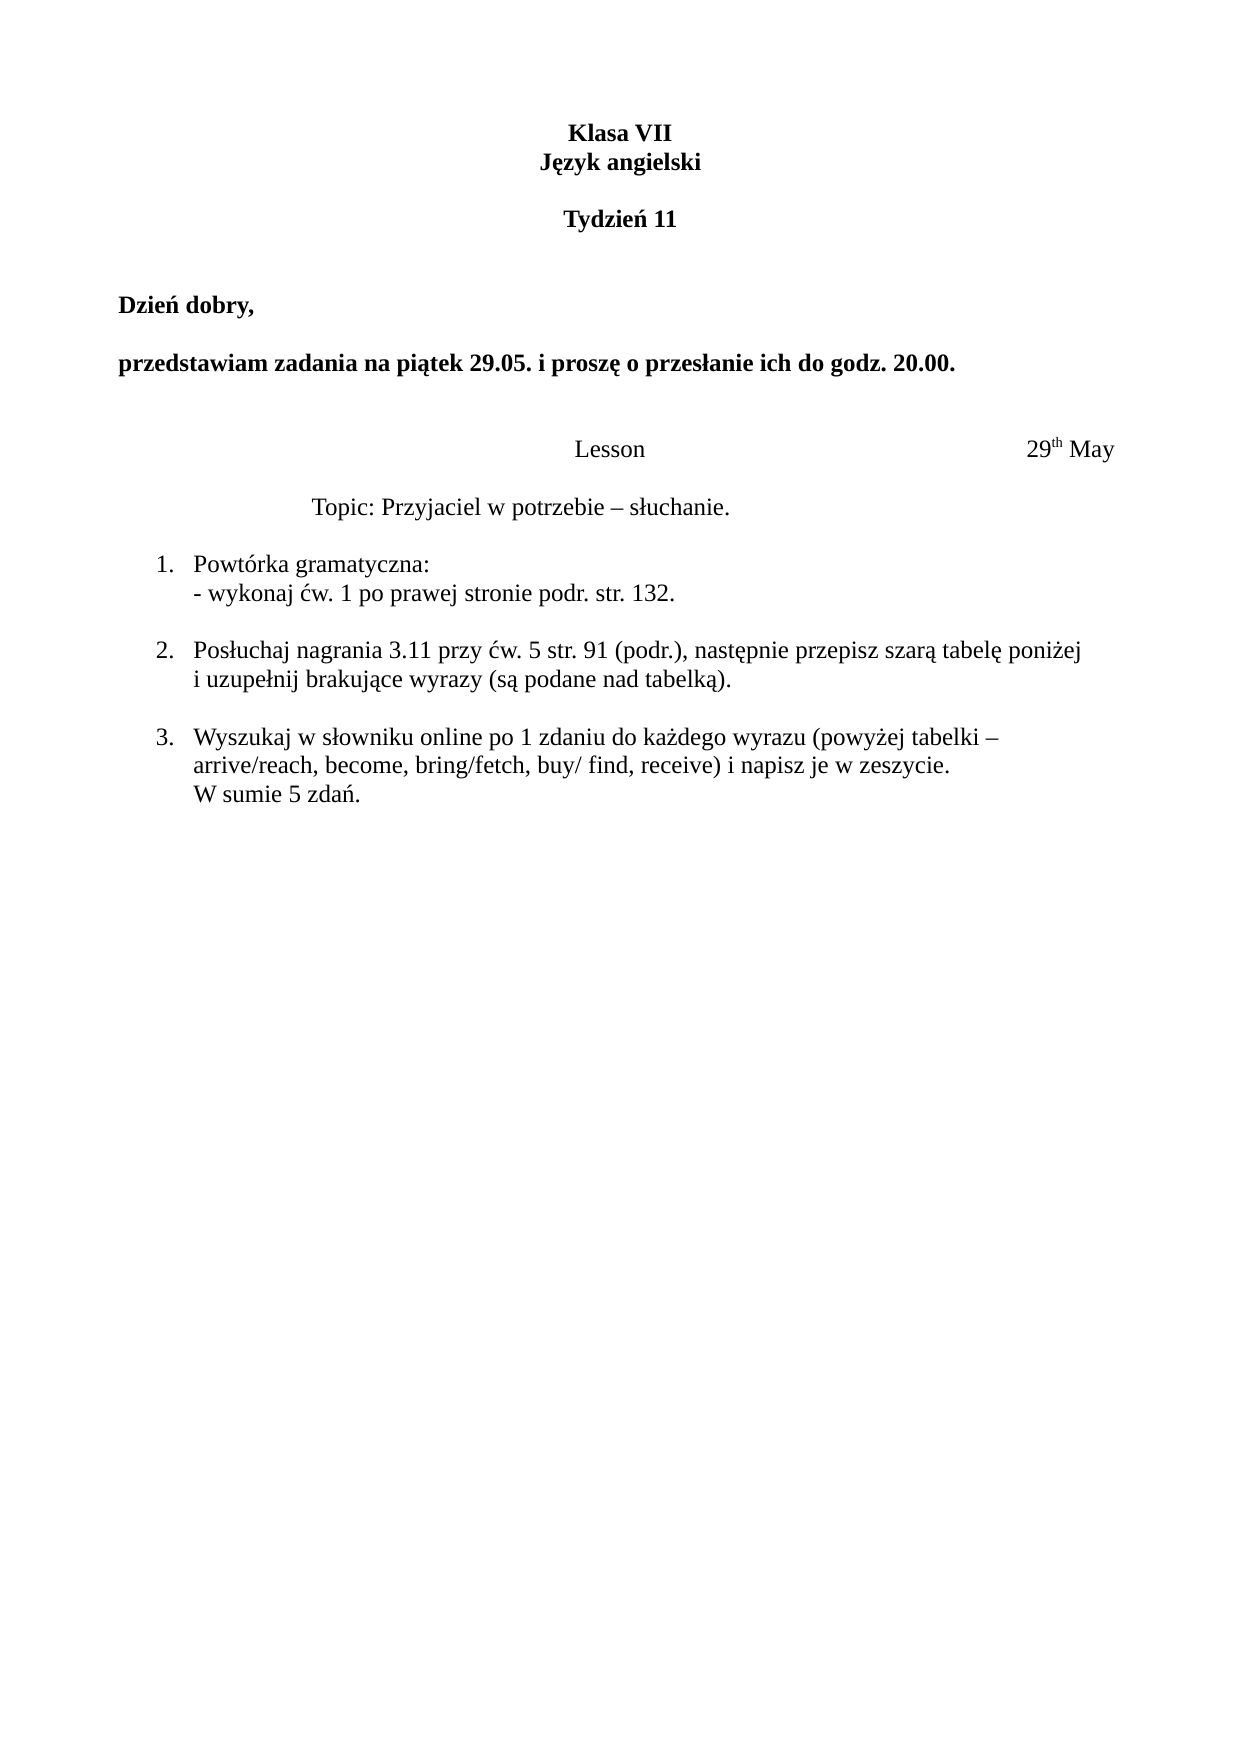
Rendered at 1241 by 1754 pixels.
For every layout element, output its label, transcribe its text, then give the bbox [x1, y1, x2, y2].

text Dzień dobry, [118, 291, 1122, 319]
text Klasa VII Język angielski [118, 118, 1122, 176]
list i uzupełnij brakujące wyrazy (są podane nad tabelką). [156, 664, 1122, 693]
text Tydzień 11 [118, 204, 1122, 233]
list Posłuchaj nagrania 3.11 przy ćw. 5 str. 91 (podr.), następnie przepisz szarą tabelę poniżej [156, 636, 1122, 664]
list Wyszukaj w słowniku online po 1 zdaniu do każdego wyrazu (powyżej tabelki – arrive/reach, become, bring/fetch, buy/ find, receive) i napisz je w zeszycie. [156, 722, 1122, 779]
list - wykonaj ćw. 1 po prawej stronie podr. str. 132. [156, 578, 1122, 607]
list W sumie 5 zdań. [156, 779, 1122, 808]
text Lesson 29th May [118, 434, 1122, 463]
text przedstawiam zadania na piątek 29.05. i proszę o przesłanie ich do godz. 20.00. [118, 348, 1122, 377]
list Powtórka gramatyczna: [156, 549, 1122, 578]
text Topic: Przyjaciel w potrzebie – słuchanie. [118, 492, 1122, 521]
